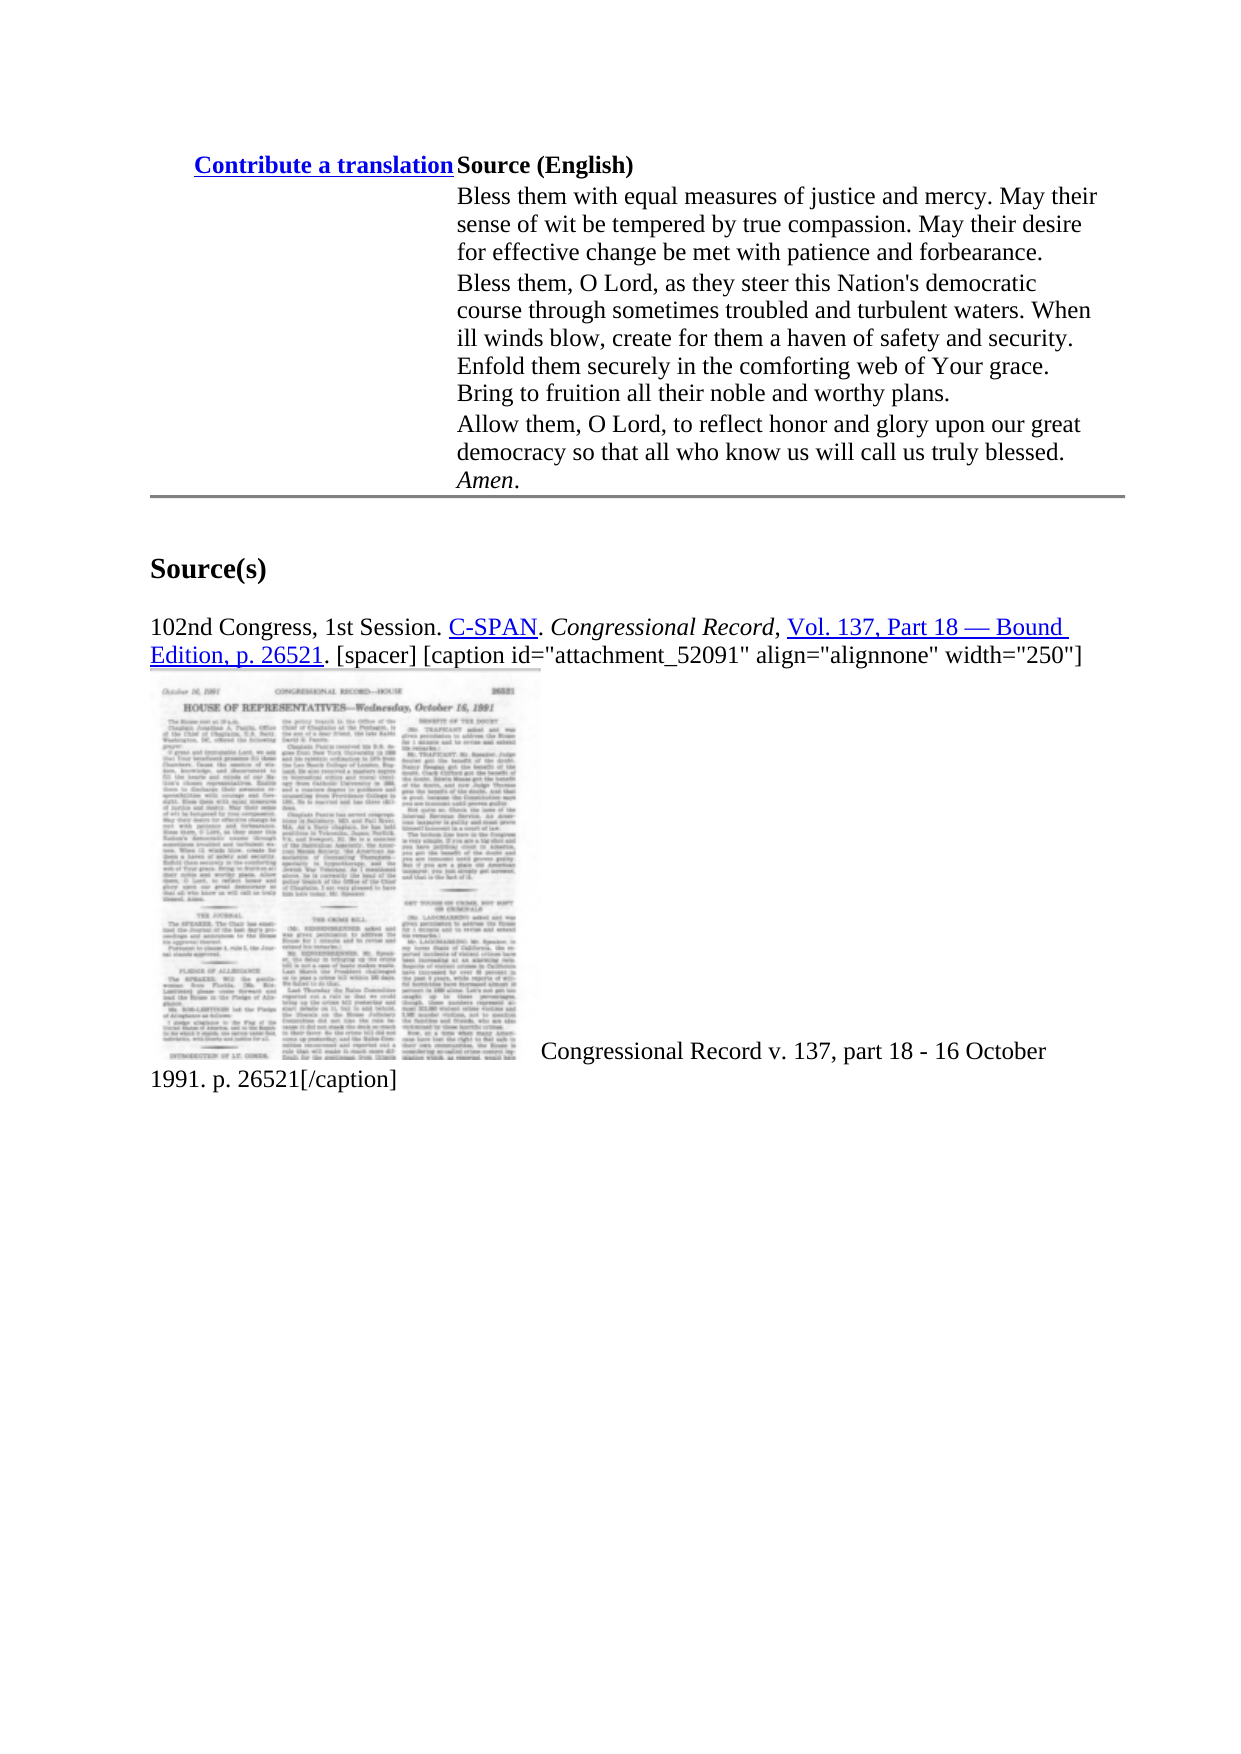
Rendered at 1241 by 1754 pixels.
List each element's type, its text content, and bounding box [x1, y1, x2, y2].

table_header Source (English) [455, 150, 1105, 181]
table_cell Bless them with equal measures of justice and mercy. May their sense of wit be tempered by true compassion. May their desire for effective change be met with patience and forbearance. [455, 181, 1105, 267]
table_cell Allow them, O Lord, to reflect honor and glory upon our great democracy so that all who know us will call us truly blessed. Amen. [455, 409, 1105, 495]
subtitle Source(s) [150, 552, 1090, 584]
table_header Contribute a translation [135, 150, 455, 181]
picture [150, 668, 541, 1060]
table_cell [135, 409, 455, 495]
text 102nd Congress, 1st Session. C-SPAN. Congressional Record, Vol. 137, Part 18 — Bound Edition, p. 26521. [spacer] [caption id="attachment_52091" align="alignnone" width="250"]Congressional Record v. 137, part 18 - 16 October 1991. p. 26521[/caption] [150, 613, 1090, 1093]
table_cell [135, 181, 455, 267]
table_cell [135, 267, 455, 409]
table_cell Bless them, O Lord, as they steer this Nation's democratic course through sometimes troubled and turbulent waters. When ill winds blow, create for them a haven of safety and security. Enfold them securely in the comforting web of Your grace. Bring to fruition all their noble and worthy plans. [455, 267, 1105, 409]
